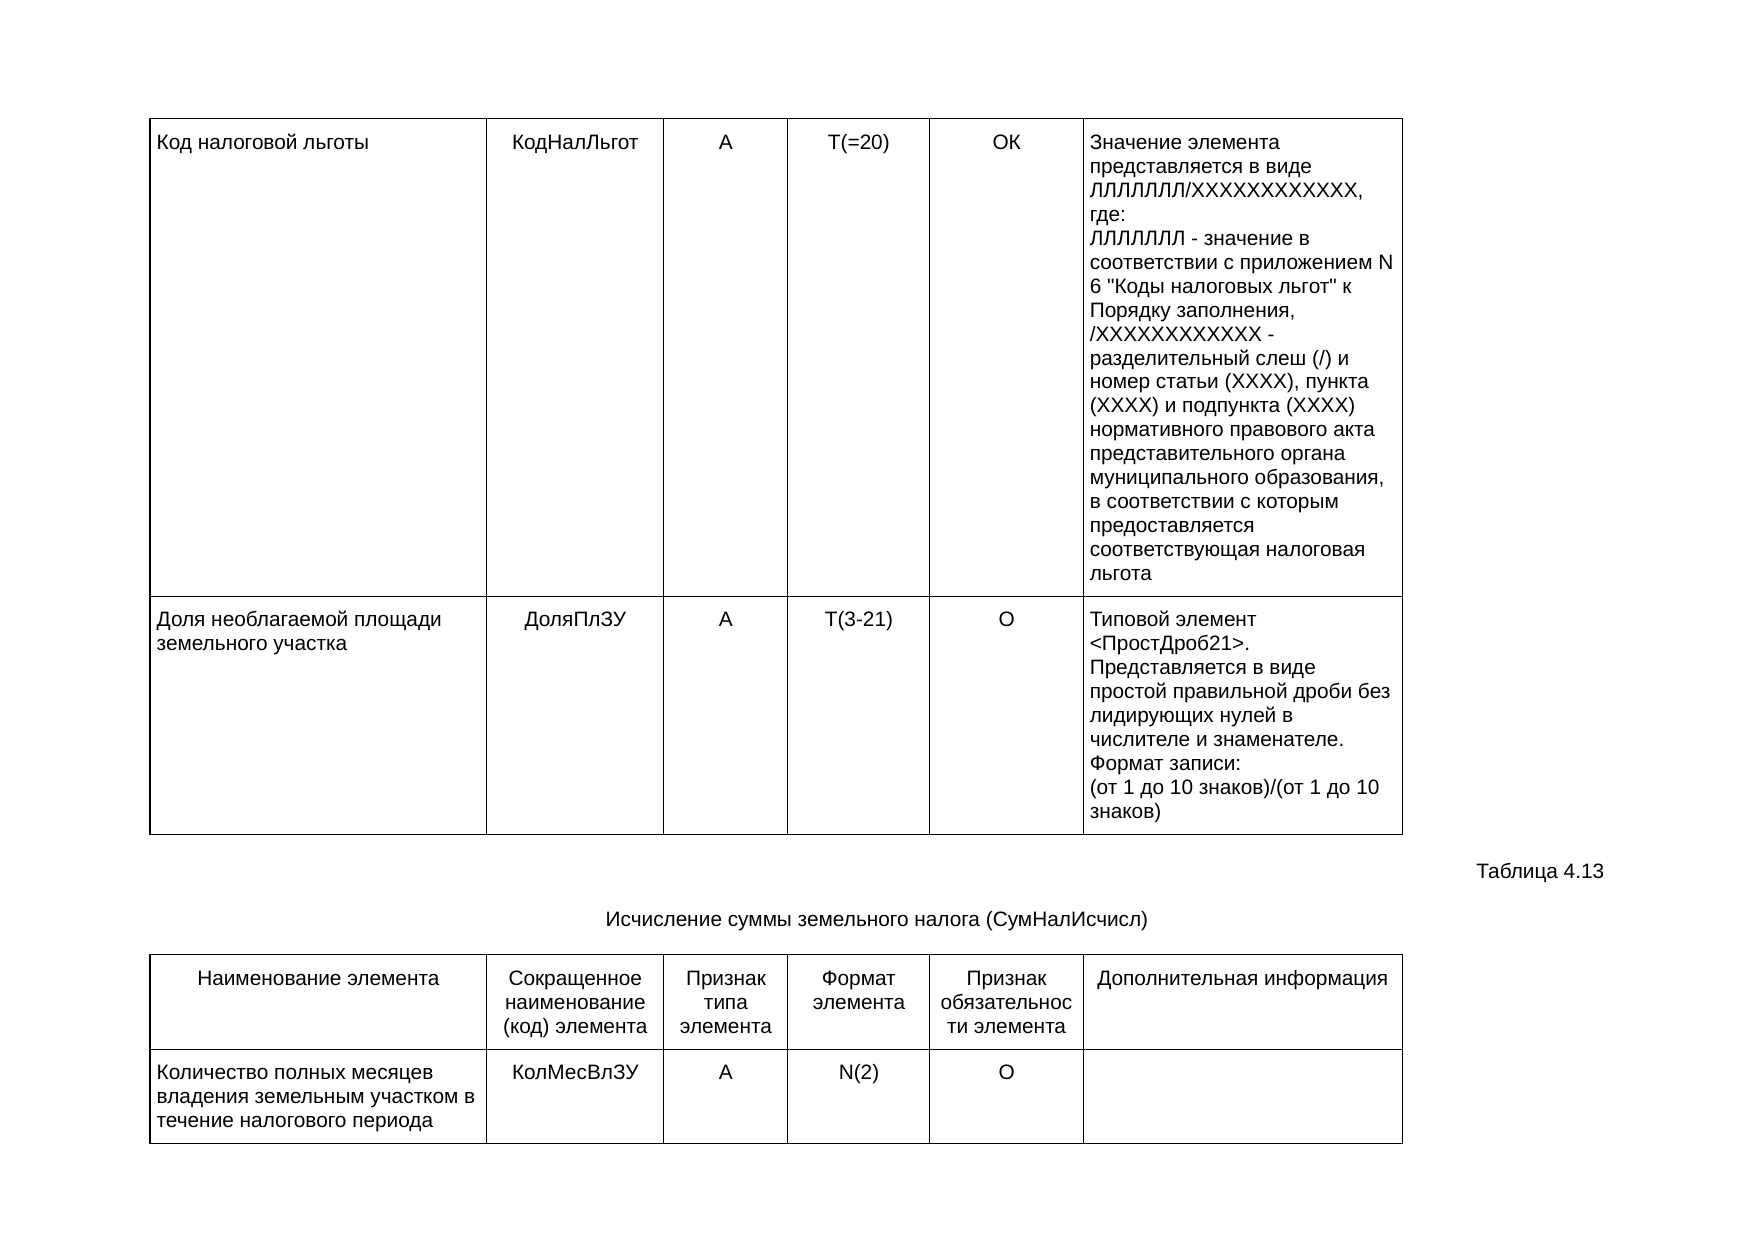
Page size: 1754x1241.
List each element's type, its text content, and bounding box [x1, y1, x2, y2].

table_cell Код налоговой льготы [151, 119, 486, 596]
table_cell КолМесВлЗУ [487, 1050, 663, 1143]
table_header Признак обязательности элемента [930, 955, 1083, 1048]
table_cell ДоляПлЗУ [487, 597, 663, 833]
table_cell А [664, 119, 787, 596]
table_cell T(3-21) [788, 597, 929, 833]
table_cell ОК [930, 119, 1083, 596]
table_header Признак типа элемента [664, 955, 787, 1048]
table_cell КодНалЛьгот [487, 119, 663, 596]
table_header Наименование элемента [151, 955, 486, 1048]
table_cell [1084, 1050, 1402, 1143]
table_header Дополнительная информация [1084, 955, 1402, 1048]
table_cell Количество полных месяцев владения земельным участком в течение налогового периода [151, 1050, 486, 1143]
table_cell О [930, 597, 1083, 833]
table_cell T(=20) [788, 119, 929, 596]
table_header Формат элемента [788, 955, 929, 1048]
table_cell О [930, 1050, 1083, 1143]
table_cell Типовой элемент <ПростДроб21>. Представляется в виде простой правильной дроби без лидирующих нулей в числителе и знаменателе. Формат записи: (от 1 до 10 знаков)/(от 1 до 10 знаков) [1084, 597, 1402, 833]
table_cell Значение элемента представляется в виде ЛЛЛЛЛЛЛ/XXXXXXXXXXXX, где: ЛЛЛЛЛЛЛ - значение в соответствии с приложением N 6 "Коды налоговых льгот" к Порядку заполнения, /XXXXXXXXXXXX - разделительный слеш (/) и номер статьи (XXXX), пункта (XXXX) и подпункта (XXXX) нормативного правового акта представительного органа муниципального образования, в соответствии с которым предоставляется соответствующая налоговая льгота [1084, 119, 1402, 596]
table_cell N(2) [788, 1050, 929, 1143]
subtitle Таблица 4.13 [150, 858, 1604, 882]
table_cell А [664, 597, 787, 833]
table_cell Доля необлагаемой площади земельного участка [151, 597, 486, 833]
text Исчисление суммы земельного налога (СумНалИсчисл) [150, 906, 1604, 930]
table_header Сокращенное наименование (код) элемента [487, 955, 663, 1048]
table_cell А [664, 1050, 787, 1143]
